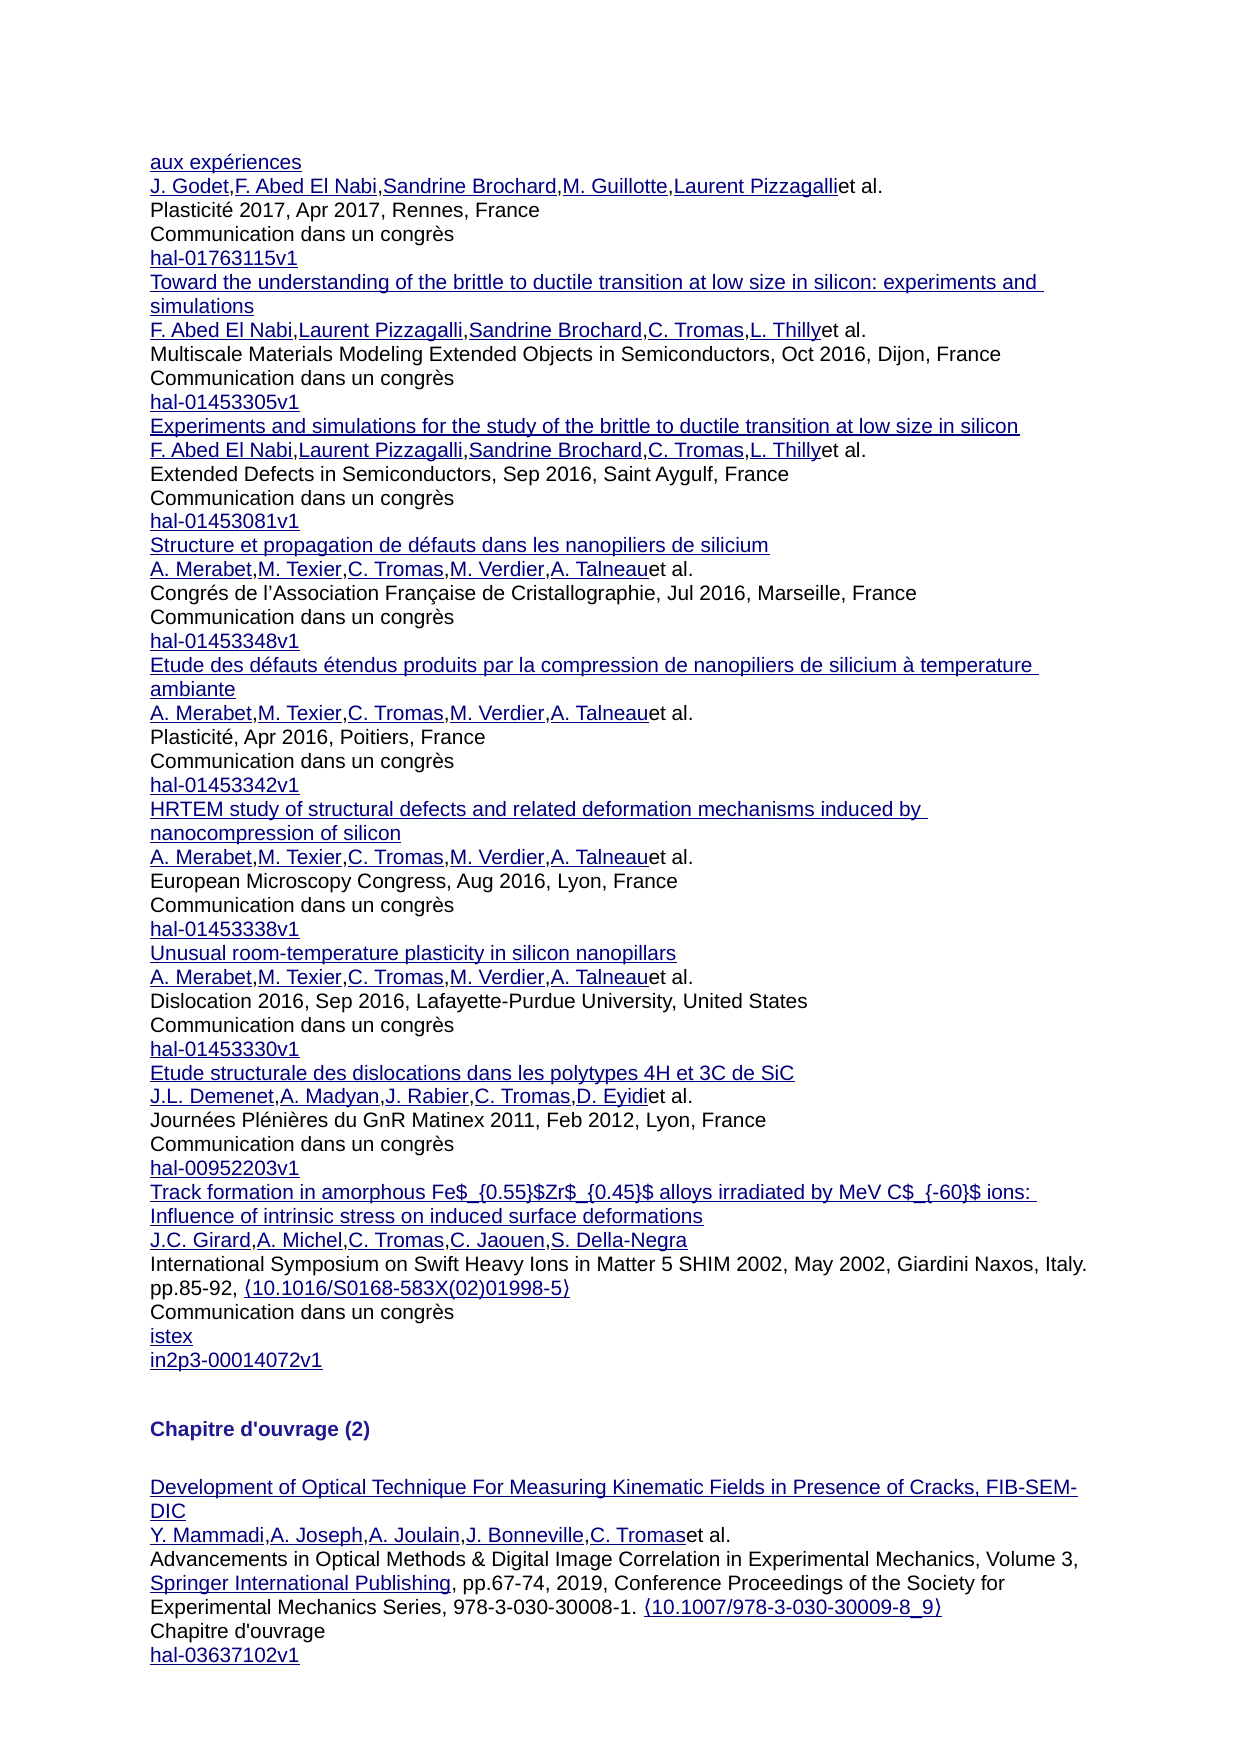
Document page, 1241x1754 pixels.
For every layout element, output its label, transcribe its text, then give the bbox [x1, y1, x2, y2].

table_cell Structure et propagation de défauts dans les nanopiliers de silicium A. Merabet,M. Texier,C. Tromas,M. Verdier,A. Talneauet al. Congrés de l’Association Française de Cristallographie, Jul 2016, Marseille, France Communication dans un congrès hal-01453348v1 [150, 533, 1090, 653]
subtitle Chapitre d'ouvrage (2) [150, 1417, 1090, 1441]
table_cell La transition fragile ductile dans le silicium aux basses dimensions : Confrontations des simulations aux expériences J. Godet,F. Abed El Nabi,Sandrine Brochard,M. Guillotte,Laurent Pizzagalliet al. Plasticité 2017, Apr 2017, Rennes, France Communication dans un congrès hal-01763115v1 [150, 150, 1090, 270]
table_header Development of Optical Technique For Measuring Kinematic Fields in Presence of Cracks, FIB-SEM-DIC Y. Mammadi,A. Joseph,A. Joulain,J. Bonneville,C. Tromaset al. Advancements in Optical Methods & Digital Image Correlation in Experimental Mechanics, Volume 3, Springer International Publishing, pp.67-74, 2019, Conference Proceedings of the Society for Experimental Mechanics Series, 978-3-030-30008-1. ⟨10.1007/978-3-030-30009-8_9⟩ Chapitre d'ouvrage hal-03637102v1 [150, 1475, 1090, 1667]
table_cell Experiments and simulations for the study of the brittle to ductile transition at low size in silicon F. Abed El Nabi,Laurent Pizzagalli,Sandrine Brochard,C. Tromas,L. Thillyet al. Extended Defects in Semiconductors, Sep 2016, Saint Aygulf, France Communication dans un congrès hal-01453081v1 [150, 414, 1090, 533]
table_cell HRTEM study of structural defects and related deformation mechanisms induced by nanocompression of silicon A. Merabet,M. Texier,C. Tromas,M. Verdier,A. Talneauet al. European Microscopy Congress, Aug 2016, Lyon, France Communication dans un congrès hal-01453338v1 [150, 797, 1090, 941]
table_cell Toward the understanding of the brittle to ductile transition at low size in silicon: experiments and simulations F. Abed El Nabi,Laurent Pizzagalli,Sandrine Brochard,C. Tromas,L. Thillyet al. Multiscale Materials Modeling Extended Objects in Semiconductors, Oct 2016, Dijon, France Communication dans un congrès hal-01453305v1 [150, 270, 1090, 413]
table_cell Etude des défauts étendus produits par la compression de nanopiliers de silicium à temperature ambiante A. Merabet,M. Texier,C. Tromas,M. Verdier,A. Talneauet al. Plasticité, Apr 2016, Poitiers, France Communication dans un congrès hal-01453342v1 [150, 653, 1090, 797]
table_cell Etude structurale des dislocations dans les polytypes 4H et 3C de SiC J.L. Demenet,A. Madyan,J. Rabier,C. Tromas,D. Eyidiet al. Journées Plénières du GnR Matinex 2011, Feb 2012, Lyon, France Communication dans un congrès hal-00952203v1 [150, 1060, 1090, 1180]
table_cell Track formation in amorphous Fe$_{0.55}$Zr$_{0.45}$ alloys irradiated by MeV C$_{-60}$ ions: Influence of intrinsic stress on induced surface deformations J.C. Girard,A. Michel,C. Tromas,C. Jaouen,S. Della-Negra International Symposium on Swift Heavy Ions in Matter 5 SHIM 2002, May 2002, Giardini Naxos, Italy. pp.85-92, ⟨10.1016/S0168-583X(02)01998-5⟩ Communication dans un congrès istex in2p3-00014072v1 [150, 1180, 1090, 1372]
table_cell Unusual room-temperature plasticity in silicon nanopillars A. Merabet,M. Texier,C. Tromas,M. Verdier,A. Talneauet al. Dislocation 2016, Sep 2016, Lafayette-Purdue University, United States Communication dans un congrès hal-01453330v1 [150, 941, 1090, 1060]
